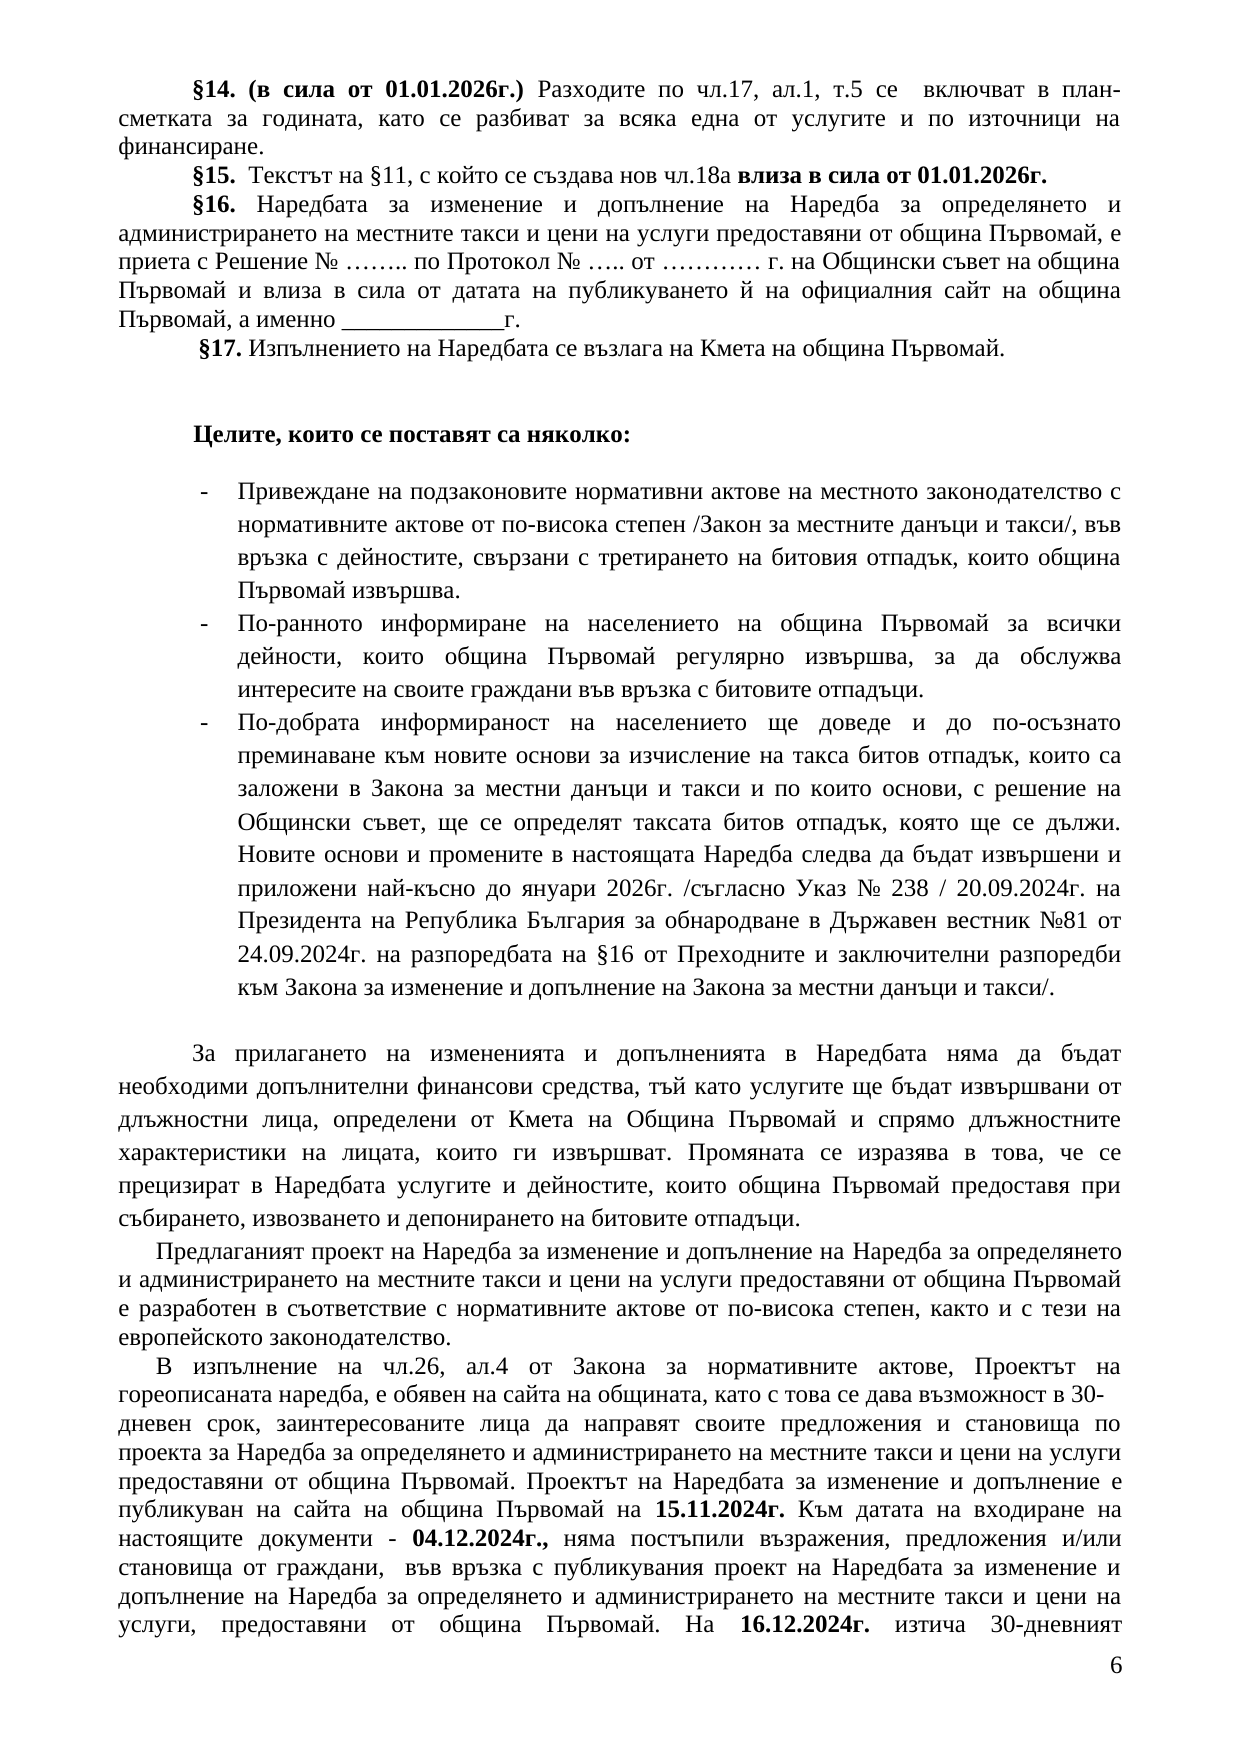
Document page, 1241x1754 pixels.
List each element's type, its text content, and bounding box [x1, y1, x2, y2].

text §14. (в сила от 01.01.2026г.) Разходите по чл.17, ал.1, т.5 се включват в план-сметката за годината, като се разбиват за всяка една от услугите и по източници на финансиране. [118, 74, 1122, 160]
list По-добрата информираност на населението ще доведе и до по-осъзнато преминаване към новите основи за изчисление на такса битов отпадък, които са заложени в Закона за местни данъци и такси и по които основи, с решение на Общински съвет, ще се определят таксата битов отпадък, която ще се дължи. Новите основи и промените в настоящата Наредба следва да бъдат извършени и приложени най-късно до януари 2026г. /съгласно Указ № 238 / 20.09.2024г. на Президента на Република България за обнародване в Държавен вестник №81 от 24.09.2024г. на разпоредбата на §16 от Преходните и заключителни разпоредби към Закона за изменение и допълнение на Закона за местни данъци и такси/. [200, 707, 1122, 1000]
list По-ранното информиране на населението на община Първомай за всички дейности, които община Първомай регулярно извършва, за да обслужва интересите на своите граждани във връзка с битовите отпадъци. [200, 608, 1122, 703]
text Предлаганият проект на Наредба за изменение и допълнение на Наредба за определянето и администрирането на местните такси и цени на услуги предоставяни от община Първомай е разработен в съответствие с нормативните актове от по-висока степен, както и с тези на европейското законодателство. [118, 1236, 1122, 1351]
text §16. Наредбата за изменение и допълнение на Наредба за определянето и администрирането на местните такси и цени на услуги предоставяни от община Първомай, е приета с Решение № …….. по Протокол № ….. от ………… г. на Общински съвет на община Първомай и влиза в сила от датата на публикуването й на официалния сайт на община Първомай, а именно _____________г. [118, 189, 1122, 333]
text дневен срок, заинтересованите лица да направят своите предложения и становища по проекта за Наредба за определянето и администрирането на местните такси и цени на услуги предоставяни от община Първомай. Проектът на Наредбата за изменение и допълнение е публикуван на сайта на община Първомай на 15.11.2024г. Към датата на входиране на настоящите документи - 04.12.2024г., няма постъпили възражения, предложения и/или становища от граждани, във връзка с публикувания проект на Наредбата за изменение и допълнение на Наредба за определянето и администрирането на местните такси и цени на услуги, предоставяни от община Първомай. На 16.12.2024г. изтича 30-дневният [118, 1408, 1122, 1638]
text §15. Текстът на §11, с който се създава нов чл.18а влиза в сила от 01.01.2026г. [118, 160, 1122, 189]
text Целите, които се поставят са няколко: [118, 419, 1122, 448]
text За прилагането на измененията и допълненията в Наредбата няма да бъдат необходими допълнителни финансови средства, тъй като услугите ще бъдат извършвани от длъжностни лица, определени от Кмета на Община Първомай и спрямо длъжностните характеристики на лицата, които ги извършват. Промяната се изразява в това, че се прецизират в Наредбата услугите и дейностите, които община Първомай предоставя при събирането, извозването и депонирането на битовите отпадъци. [118, 1038, 1122, 1232]
text §17. Изпълнението на Наредбата се възлага на Кмета на община Първомай. [118, 333, 1122, 361]
list Привеждане на подзаконовите нормативни актове на местното законодателство с нормативните актове от по-висока степен /Закон за местните данъци и такси/, във връзка с дейностите, свързани с третирането на битовия отпадък, които община Първомай извършва. [200, 476, 1122, 604]
text В изпълнение на чл.26, ал.4 от Закона за нормативните актове, Проектът на гореописаната наредба, е обявен на сайта на общината, като с това се дава възможност в 30- [118, 1351, 1122, 1408]
